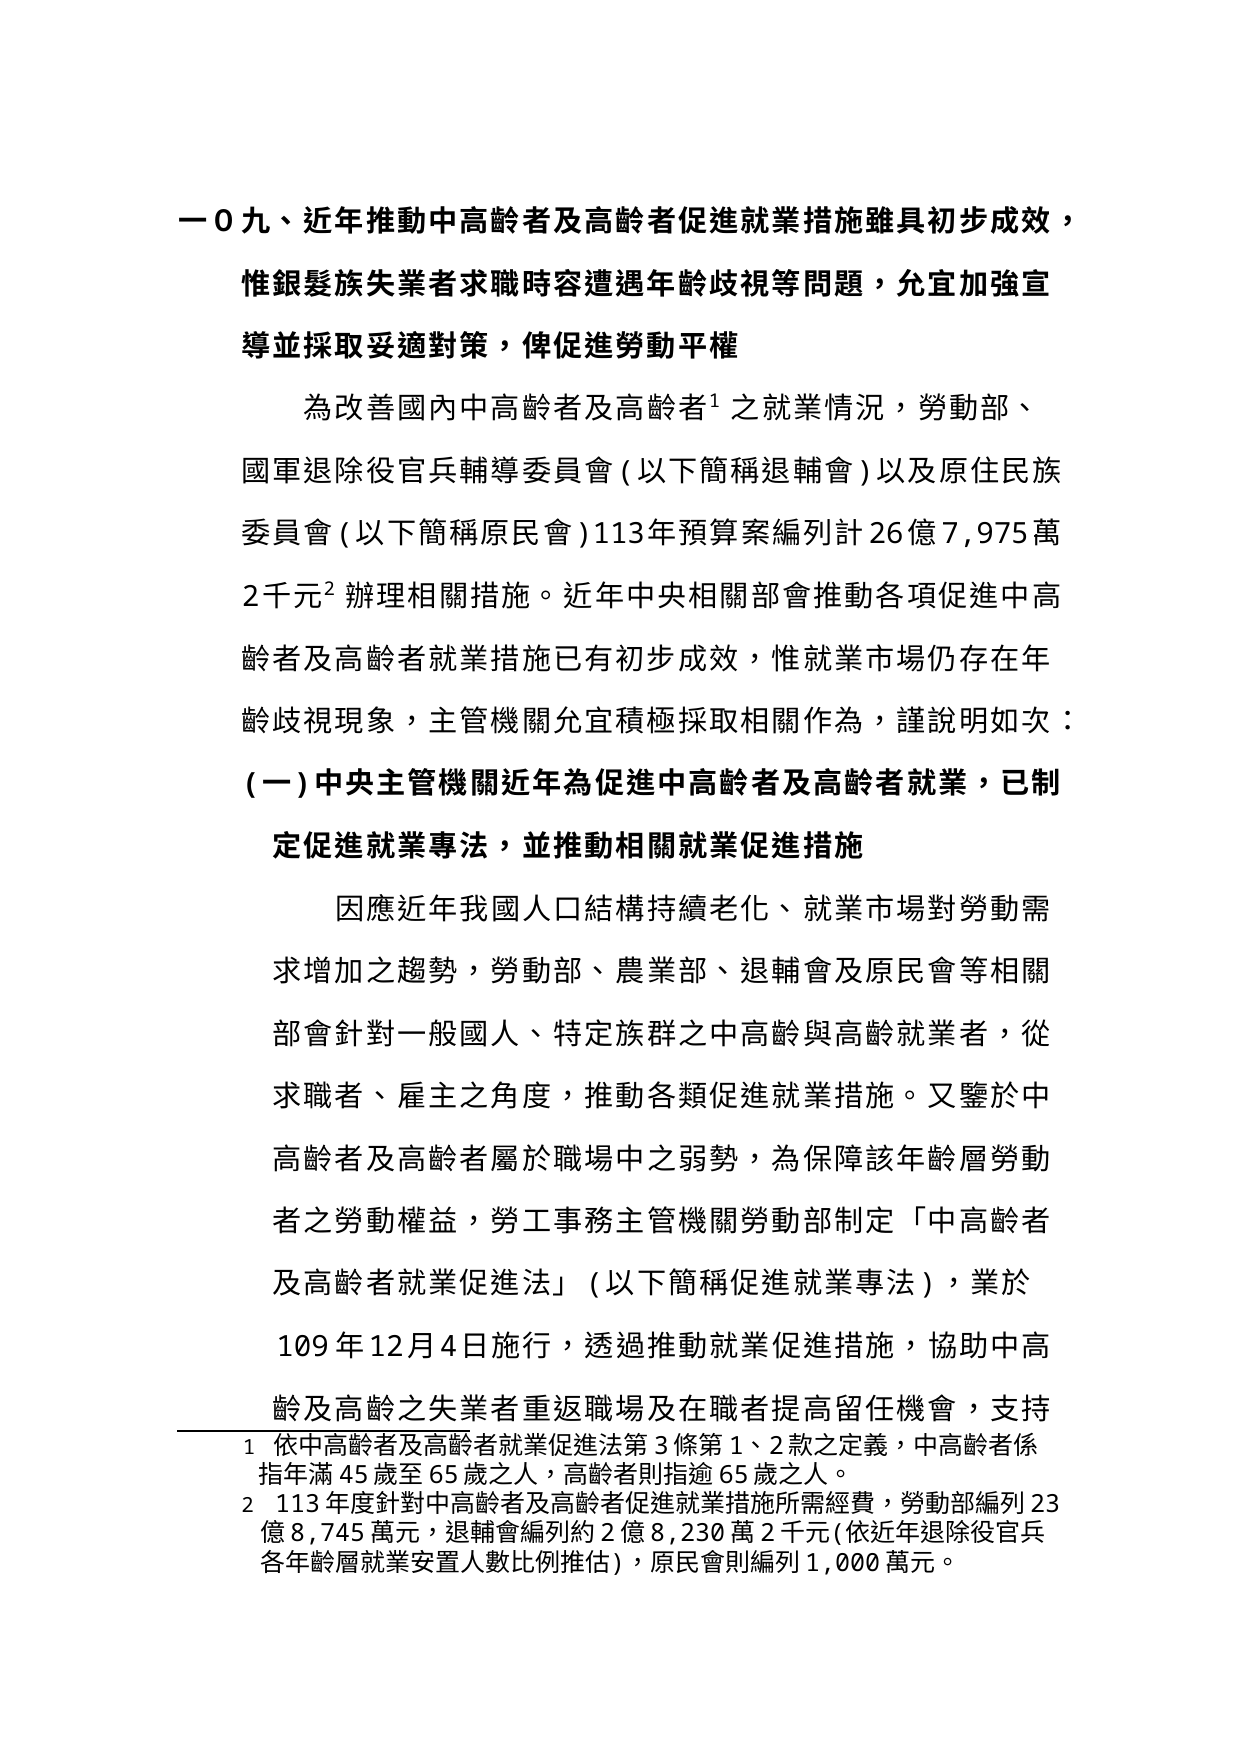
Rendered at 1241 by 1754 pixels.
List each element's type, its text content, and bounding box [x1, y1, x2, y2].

text (一)中央主管機關近年為促進中高齡者及高齡者就業，已制定促進就業專法，並推動相關就業促進措施 [236, 740, 1063, 865]
text 因應近年我國人口結構持續老化、就業市場對勞動需求增加之趨勢，勞動部、農業部、退輔會及原民會等相關部會針對一般國人、特定族群之中高齡與高齡就業者，從求職者、雇主之角度，推動各類促進就業措施。又鑒於中高齡者及高齡者屬於職場中之弱勢，為保障該年齡層勞動者之勞動權益，勞工事務主管機關勞動部制定「中高齡者及高齡者就業促進法」(以下簡稱促進就業專法)，業於109年12月4日施行，透過推動就業促進措施，協助中高齡及高齡之失業者重返職場及在職者提高留任機會，支持已退休者再就業，並運用獎補助措施鼓勵雇主進用，緩和職場年齡歧視，保障平等工作權，創造友善就業環境，俾促使有意願就業之中高齡與高齡者獲得適當勞動參與機會，以補充勞動市場之人力缺口。 [266, 865, 1063, 1427]
text 依中高齡者及高齡者就業促進法第3條第1、2款之定義，中高齡者係指年滿45歲至65歲之人，高齡者則指逾65歲之人。 [243, 1431, 1063, 1489]
text 113年度針對中高齡者及高齡者促進就業措施所需經費，勞動部編列23億8,745萬元，退輔會編列約2億8,230萬2千元(依近年退除役官兵各年齡層就業安置人數比例推估)，原民會則編列1,000萬元。 [241, 1489, 1063, 1577]
text 一０九、近年推動中高齡者及高齡者促進就業措施雖具初步成效，惟銀髮族失業者求職時容遭遇年齡歧視等問題，允宜加強宣導並採取妥適對策，俾促進勞動平權 [177, 177, 1063, 365]
text 為改善國內中高齡者及高齡者之就業情況，勞動部、國軍退除役官兵輔導委員會(以下簡稱退輔會)以及原住民族委員會(以下簡稱原民會)113年預算案編列計26億7,975萬2千元辦理相關措施。近年中央相關部會推動各項促進中高齡者及高齡者就業措施已有初步成效，惟就業市場仍存在年齡歧視現象，主管機關允宜積極採取相關作為，謹說明如次： [236, 365, 1063, 740]
